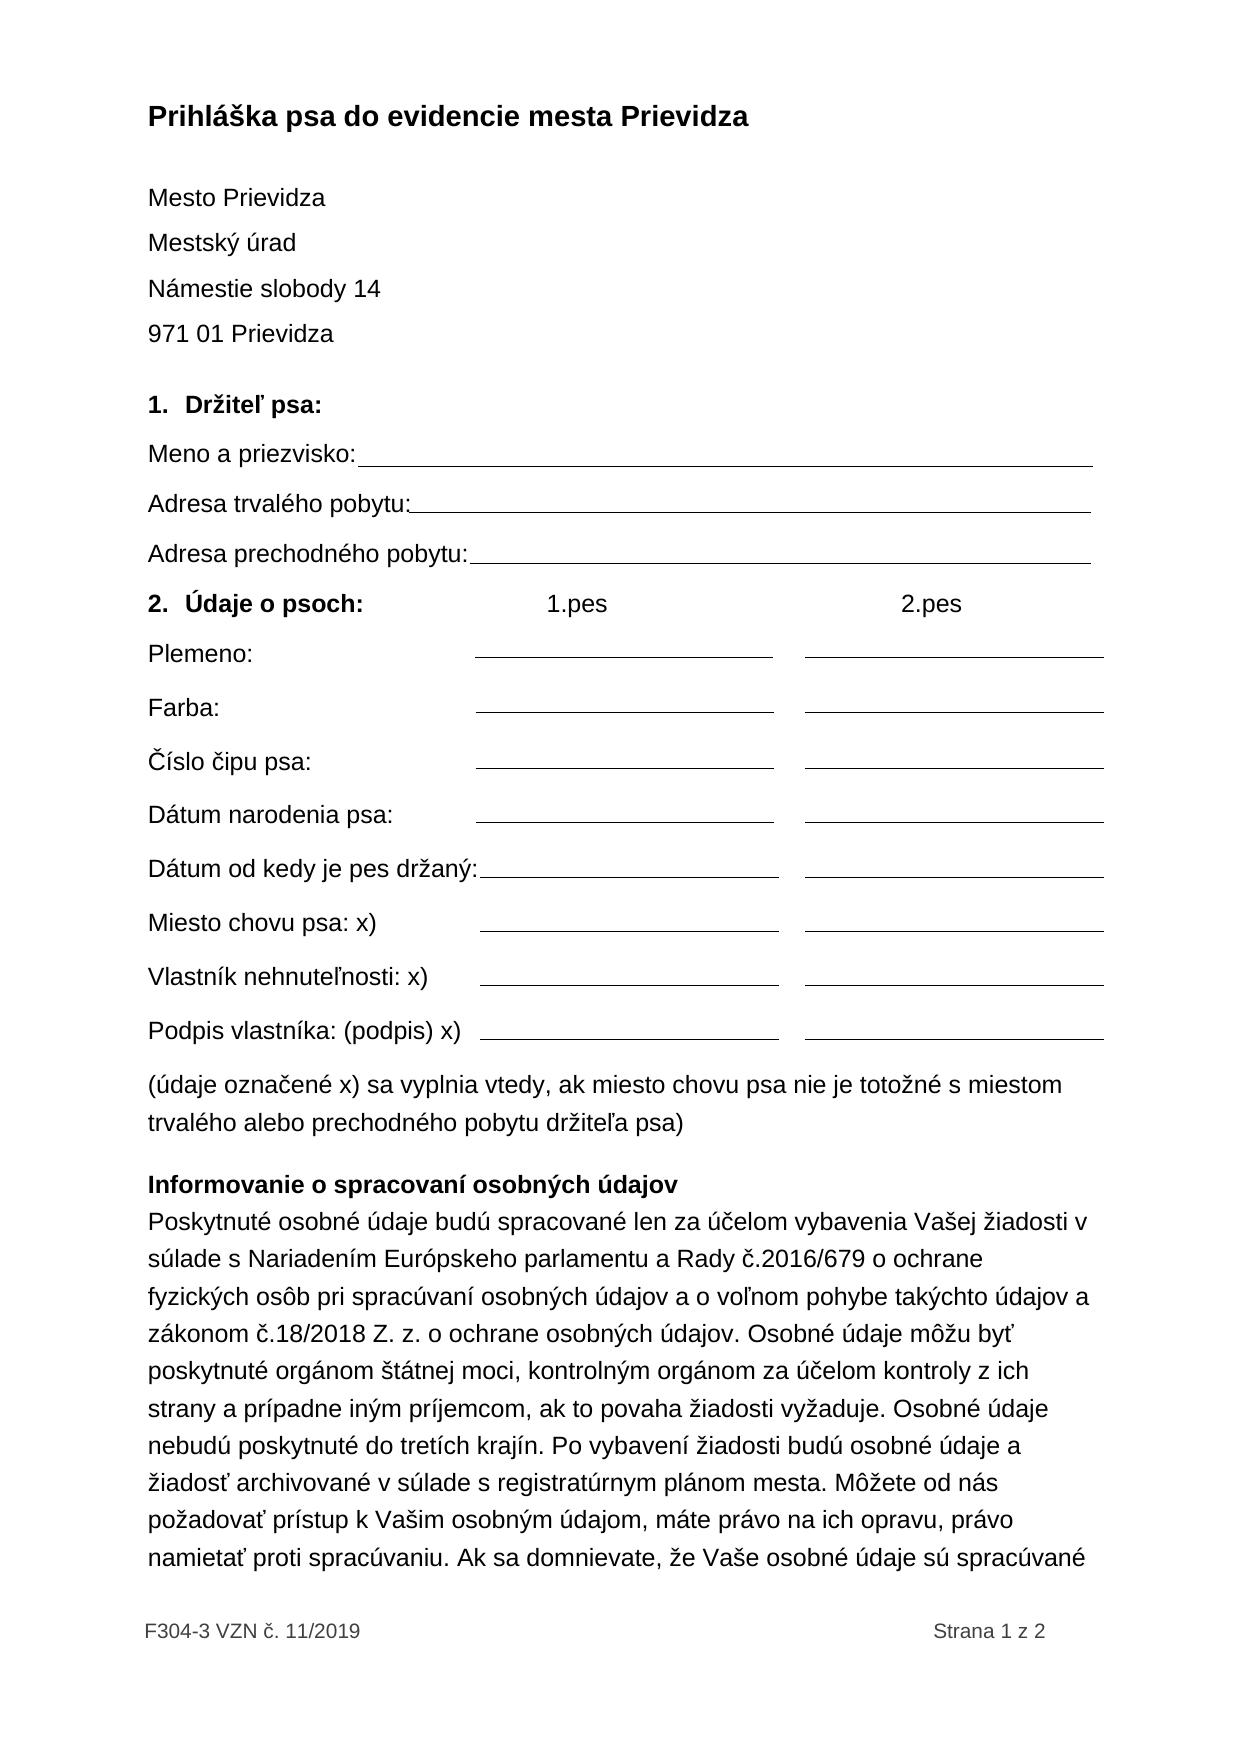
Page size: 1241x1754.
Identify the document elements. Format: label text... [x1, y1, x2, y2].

text Poskytnuté osobné údaje budú spracované len za účelom vybavenia Vašej žiadosti v súlade s Nariadením Európskeho parlamentu a Rady č.2016/679 o ochrane fyzických osôb pri spracúvaní osobných údajov a o voľnom pohybe takýchto údajov a zákonom č.18/2018 Z. z. o ochrane osobných údajov. Osobné údaje môžu byť poskytnuté orgánom štátnej moci, kontrolným orgánom za účelom kontroly z ich strany a prípadne iným príjemcom, ak to povaha žiadosti vyžaduje. Osobné údaje nebudú poskytnuté do tretích krajín. Po vybavení žiadosti budú osobné údaje a žiadosť archivované v súlade s registratúrnym plánom mesta. Môžete od nás požadovať prístup k Vašim osobným údajom, máte právo na ich opravu, právo namietať proti spracúvaniu. Ak sa domnievate, že Vaše osobné údaje sú spracúvané [148, 1207, 1093, 1572]
text (údaje označené x) sa vyplnia vtedy, ak miesto chovu psa nie je totožné s miestom trvalého alebo prechodného pobytu držiteľa psa) [148, 1070, 1093, 1136]
list Držiteľ psa: [148, 390, 1093, 418]
text Vlastník nehnuteľnosti: x) [148, 962, 1093, 991]
text Mestský úrad [148, 228, 1093, 257]
text Miesto chovu psa: x) [148, 908, 1093, 937]
text Plemeno: [148, 639, 1093, 667]
text Adresa trvalého pobytu: [148, 489, 1093, 518]
text Farba: [148, 693, 1093, 721]
subtitle Prihláška psa do evidencie mesta Prievidza [148, 99, 1093, 132]
text Meno a priezvisko: [148, 439, 1093, 468]
text Podpis vlastníka: (podpis) x) [148, 1016, 1093, 1045]
text Číslo čipu psa: [148, 747, 1093, 775]
text Dátum narodenia psa: [148, 801, 1093, 829]
text Námestie slobody 14 [148, 274, 1093, 302]
list Údaje o psoch: 1.pes 2.pes [148, 589, 1093, 618]
text Informovanie o spracovaní osobných údajov [148, 1170, 1093, 1199]
text Mesto Prievidza [148, 183, 1093, 211]
text Dátum od kedy je pes držaný: [148, 854, 1093, 883]
text 971 01 Prievidza [148, 319, 1093, 348]
text Adresa prechodného pobytu: [148, 539, 1093, 568]
